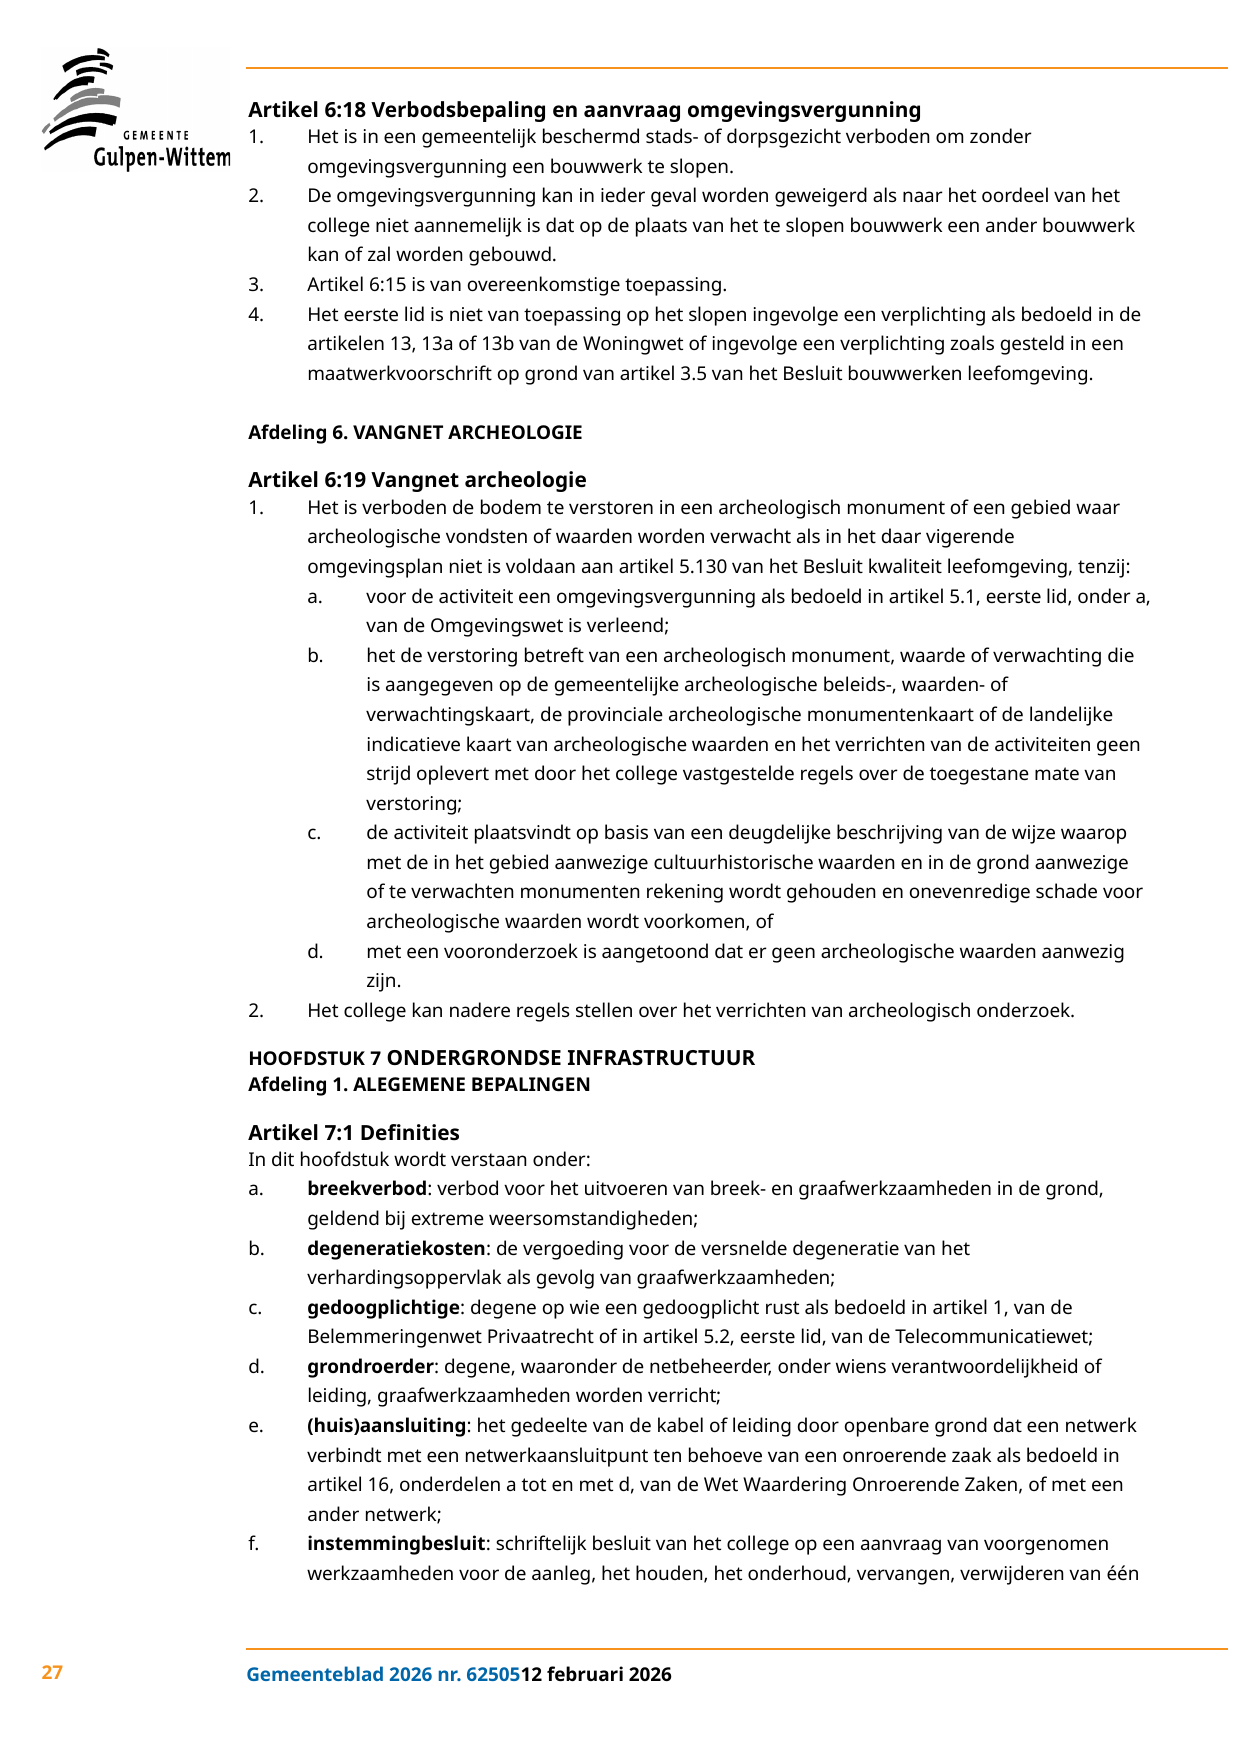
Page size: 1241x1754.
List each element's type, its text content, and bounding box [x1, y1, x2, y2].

text Artikel 7:1 Definities [248, 1118, 1152, 1146]
list Het eerste lid is niet van toepassing op het slopen ingevolge een verplichting als bedoeld in de artikelen 13, 13a of 13b van de Woningwet of ingevolge een verplichting zoals gesteld in een maatwerkvoorschrift op grond van artikel 3.5 van het Besluit bouwwerken leefomgeving. [248, 301, 1152, 386]
list Het is in een gemeentelijk beschermd stads- of dorpsgezicht verboden om zonder omgevingsvergunning een bouwwerk te slopen. [248, 123, 1152, 178]
text In dit hoofdstuk wordt verstaan onder: [248, 1146, 1152, 1172]
list grondroerder: degene, waaronder de netbeheerder, onder wiens verantwoordelijkheid of leiding, graafwerkzaamheden worden verricht; [248, 1353, 1152, 1408]
text Afdeling 1. ALEGEMENE BEPALINGEN [248, 1071, 1152, 1097]
list (huis)aansluiting: het gedeelte van de kabel of leiding door openbare grond dat een netwerk verbindt met een netwerkaansluitpunt ten behoeve van een onroerende zaak als bedoeld in artikel 16, onderdelen a tot en met d, van de Wet Waardering Onroerende Zaken, of met een ander netwerk; [248, 1412, 1152, 1527]
list voor de activiteit een omgevingsvergunning als bedoeld in artikel 5.1, eerste lid, onder a, van de Omgevingswet is verleend; [307, 583, 1152, 638]
list Het college kan nadere regels stellen over het verrichten van archeologisch onderzoek. [248, 997, 1152, 1023]
list degeneratiekosten: de vergoeding voor de versnelde degeneratie van het verhardingsoppervlak als gevolg van graafwerkzaamheden; [248, 1235, 1152, 1290]
list de activiteit plaatsvindt op basis van een deugdelijke beschrijving van de wijze waarop met de in het gebied aanwezige cultuurhistorische waarden en in de grond aanwezige of te verwachten monumenten rekening wordt gehouden en onevenredige schade voor archeologische waarden wordt voorkomen, of [307, 819, 1152, 934]
list met een vooronderzoek is aangetoond dat er geen archeologische waarden aanwezig zijn. [307, 938, 1152, 993]
list breekverbod: verbod voor het uitvoeren van breek- en graafwerkzaamheden in de grond, geldend bij extreme weersomstandigheden; [248, 1176, 1152, 1231]
text Artikel 6:19 Vangnet archeologie [248, 466, 1152, 494]
text Afdeling 6. VANGNET ARCHEOLOGIE [248, 419, 1152, 445]
list De omgevingsvergunning kan in ieder geval worden geweigerd als naar het oordeel van het college niet aannemelijk is dat op de plaats van het te slopen bouwwerk een ander bouwwerk kan of zal worden gebouwd. [248, 182, 1152, 267]
text Artikel 6:18 Verbodsbepaling en aanvraag omgevingsvergunning [248, 95, 1152, 123]
text HOOFDSTUK 7 ONDERGRONDSE INFRASTRUCTUUR [248, 1043, 1152, 1071]
list instemmingbesluit: schriftelijk besluit van het college op een aanvraag van voorgenomen werkzaamheden voor de aanleg, het houden, het onderhoud, vervangen, verwijderen van één [248, 1531, 1152, 1586]
list gedoogplichtige: degene op wie een gedoogplicht rust als bedoeld in artikel 1, van de Belemmeringenwet Privaatrecht of in artikel 5.2, eerste lid, van de Telecommunicatiewet; [248, 1294, 1152, 1349]
list Artikel 6:15 is van overeenkomstige toepassing. [248, 271, 1152, 297]
list het de verstoring betreft van een archeologisch monument, waarde of verwachting die is aangegeven op de gemeentelijke archeologische beleids-, waarden- of verwachtingskaart, de provinciale archeologische monumentenkaart of de landelijke indicatieve kaart van archeologische waarden en het verrichten van de activiteiten geen strijd oplevert met door het college vastgestelde regels over de toegestane mate van verstoring; [307, 642, 1152, 816]
list Het is verboden de bodem te verstoren in een archeologisch monument of een gebied waar archeologische vondsten of waarden worden verwacht als in het daar vigerende omgevingsplan niet is voldaan aan artikel 5.130 van het Besluit kwaliteit leefomgeving, tenzij: [248, 494, 1152, 579]
picture [41, 47, 231, 172]
